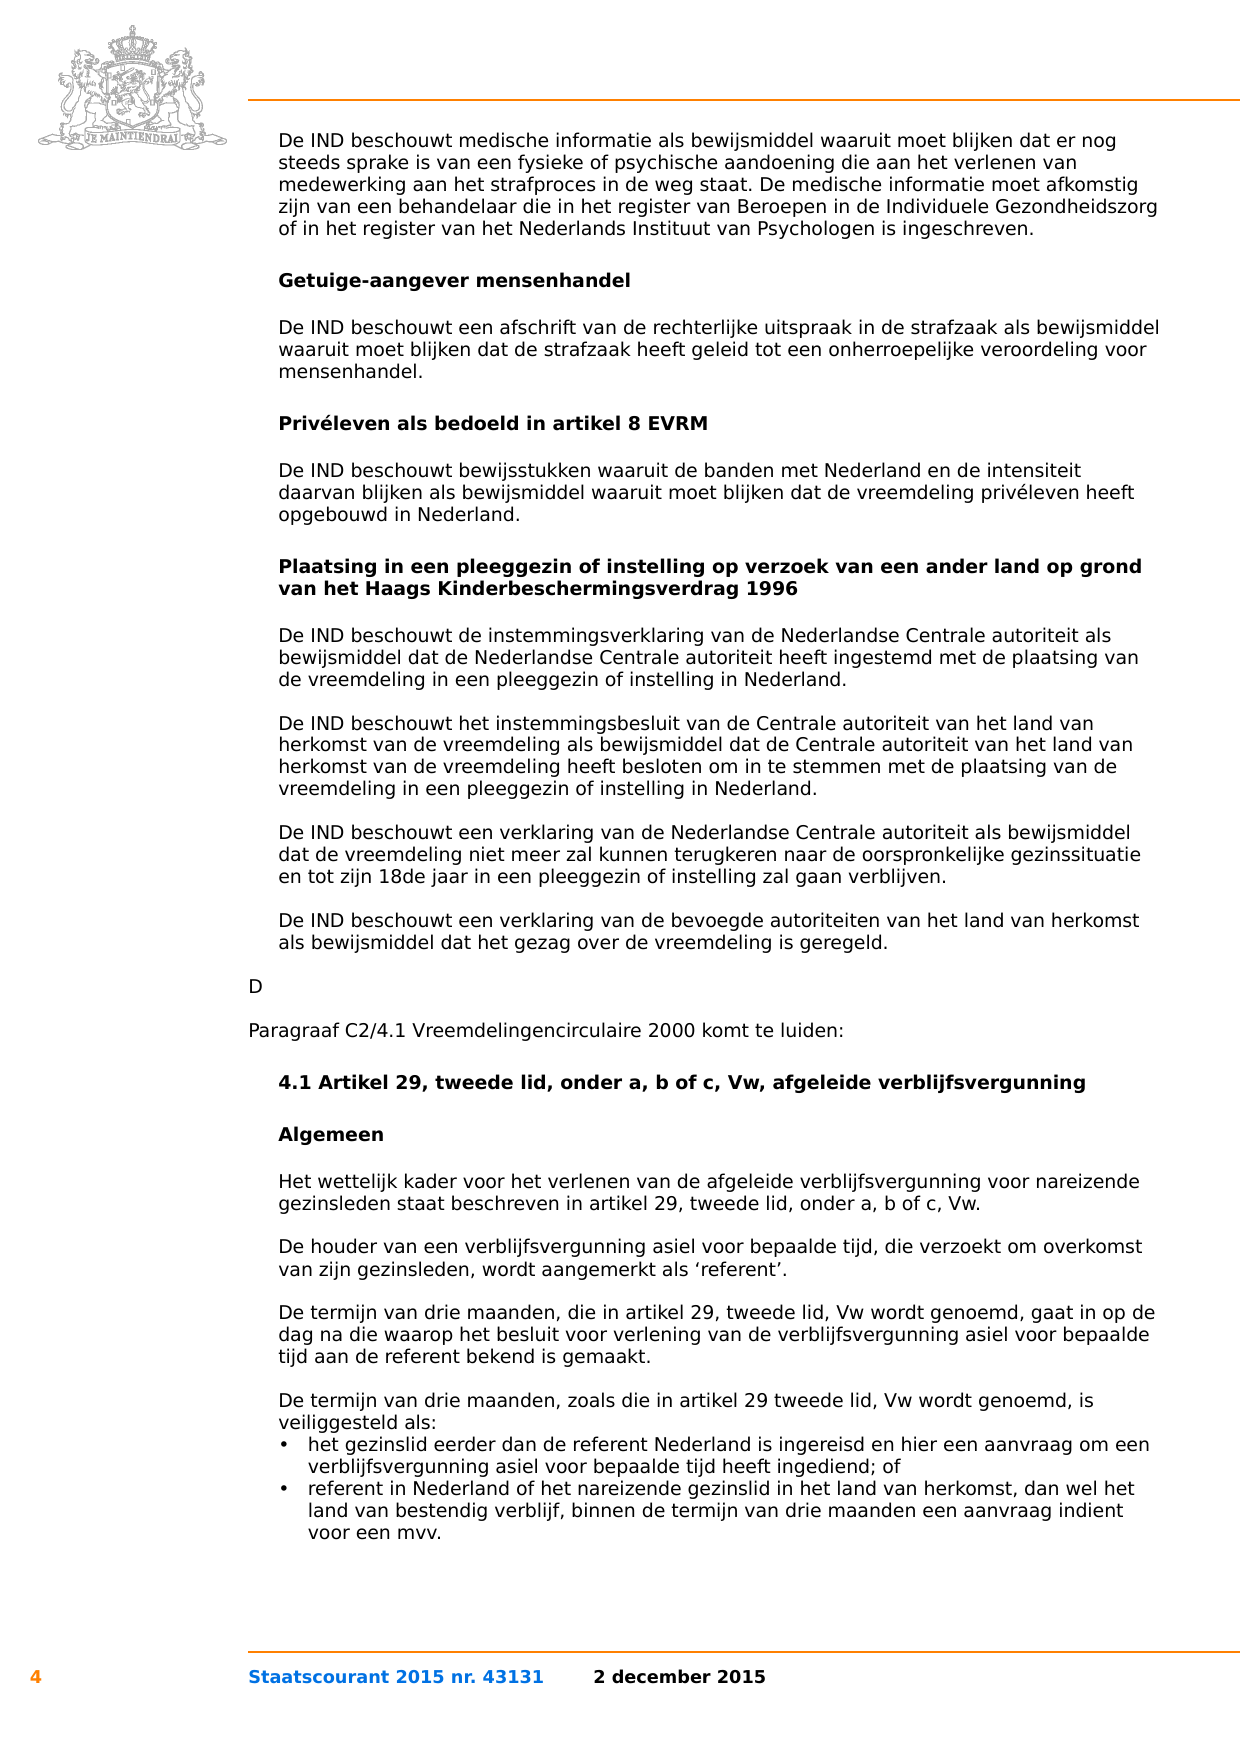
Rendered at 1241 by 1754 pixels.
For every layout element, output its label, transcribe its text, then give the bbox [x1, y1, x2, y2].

text De termijn van drie maanden, zoals die in artikel 29 tweede lid, Vw wordt genoemd, is veiliggesteld als: [278, 1390, 1163, 1434]
text Paragraaf C2/4.1 Vreemdelingencirculaire 2000 komt te luiden: [248, 1020, 1163, 1042]
text De IND beschouwt een verklaring van de bevoegde autoriteiten van het land van herkomst als bewijsmiddel dat het gezag over de vreemdeling is geregeld. [278, 910, 1163, 954]
text De IND beschouwt het instemmingsbesluit van de Centrale autoriteit van het land van herkomst van de vreemdeling als bewijsmiddel dat de Centrale autoriteit van het land van herkomst van de vreemdeling heeft besloten om in te stemmen met de plaatsing van de vreemdeling in een pleeggezin of instelling in Nederland. [278, 712, 1163, 800]
subtitle Algemeen [278, 1124, 1163, 1146]
text • referent in Nederland of het nareizende gezinslid in het land van herkomst, dan wel het land van bestendig verblijf, binnen de termijn van drie maanden een aanvraag indient voor een mvv. [278, 1478, 1163, 1544]
subtitle Privéleven als bedoeld in artikel 8 EVRM [278, 413, 1163, 435]
text De IND beschouwt een afschrift van de rechterlijke uitspraak in de strafzaak als bewijsmiddel waaruit moet blijken dat de strafzaak heeft geleid tot een onherroepelijke veroordeling voor mensenhandel. [278, 317, 1163, 383]
text De IND beschouwt de instemmingsverklaring van de Nederlandse Centrale autoriteit als bewijsmiddel dat de Nederlandse Centrale autoriteit heeft ingestemd met de plaatsing van de vreemdeling in een pleeggezin of instelling in Nederland. [278, 624, 1163, 691]
text • het gezinslid eerder dan de referent Nederland is ingereisd en hier een aanvraag om een verblijfsvergunning asiel voor bepaalde tijd heeft ingediend; of [278, 1434, 1163, 1478]
subtitle 4.1 Artikel 29, tweede lid, onder a, b of c, Vw, afgeleide verblijfsvergunning [278, 1072, 1163, 1094]
text De IND beschouwt een verklaring van de Nederlandse Centrale autoriteit als bewijsmiddel dat de vreemdeling niet meer zal kunnen terugkeren naar de oorspronkelijke gezinssituatie en tot zijn 18de jaar in een pleeggezin of instelling zal gaan verblijven. [278, 822, 1163, 888]
text De houder van een verblijfsvergunning asiel voor bepaalde tijd, die verzoekt om overkomst van zijn gezinsleden, wordt aangemerkt als ‘referent’. [278, 1236, 1163, 1280]
subtitle Getuige-aangever mensenhandel [278, 270, 1163, 292]
subtitle Plaatsing in een pleeggezin of instelling op verzoek van een ander land op grond van het Haags Kinderbeschermingsverdrag 1996 [278, 556, 1163, 599]
text De termijn van drie maanden, die in artikel 29, tweede lid, Vw wordt genoemd, gaat in op de dag na die waarop het besluit voor verlening van de verblijfsvergunning asiel voor bepaalde tijd aan de referent bekend is gemaakt. [278, 1302, 1163, 1368]
text Het wettelijk kader voor het verlenen van de afgeleide verblijfsvergunning voor nareizende gezinsleden staat beschreven in artikel 29, tweede lid, onder a, b of c, Vw. [278, 1171, 1163, 1214]
text De IND beschouwt bewijsstukken waaruit de banden met Nederland en de intensiteit daarvan blijken als bewijsmiddel waaruit moet blijken dat de vreemdeling privéleven heeft opgebouwd in Nederland. [278, 460, 1163, 526]
picture [38, 25, 227, 150]
text D [248, 976, 1163, 998]
text De IND beschouwt medische informatie als bewijsmiddel waaruit moet blijken dat er nog steeds sprake is van een fysieke of psychische aandoening die aan het verlenen van medewerking aan het strafproces in de weg staat. De medische informatie moet afkomstig zijn van een behandelaar die in het register van Beroepen in de Individuele Gezondheidszorg of in het register van het Nederlands Instituut van Psychologen is ingeschreven. [278, 130, 1163, 240]
